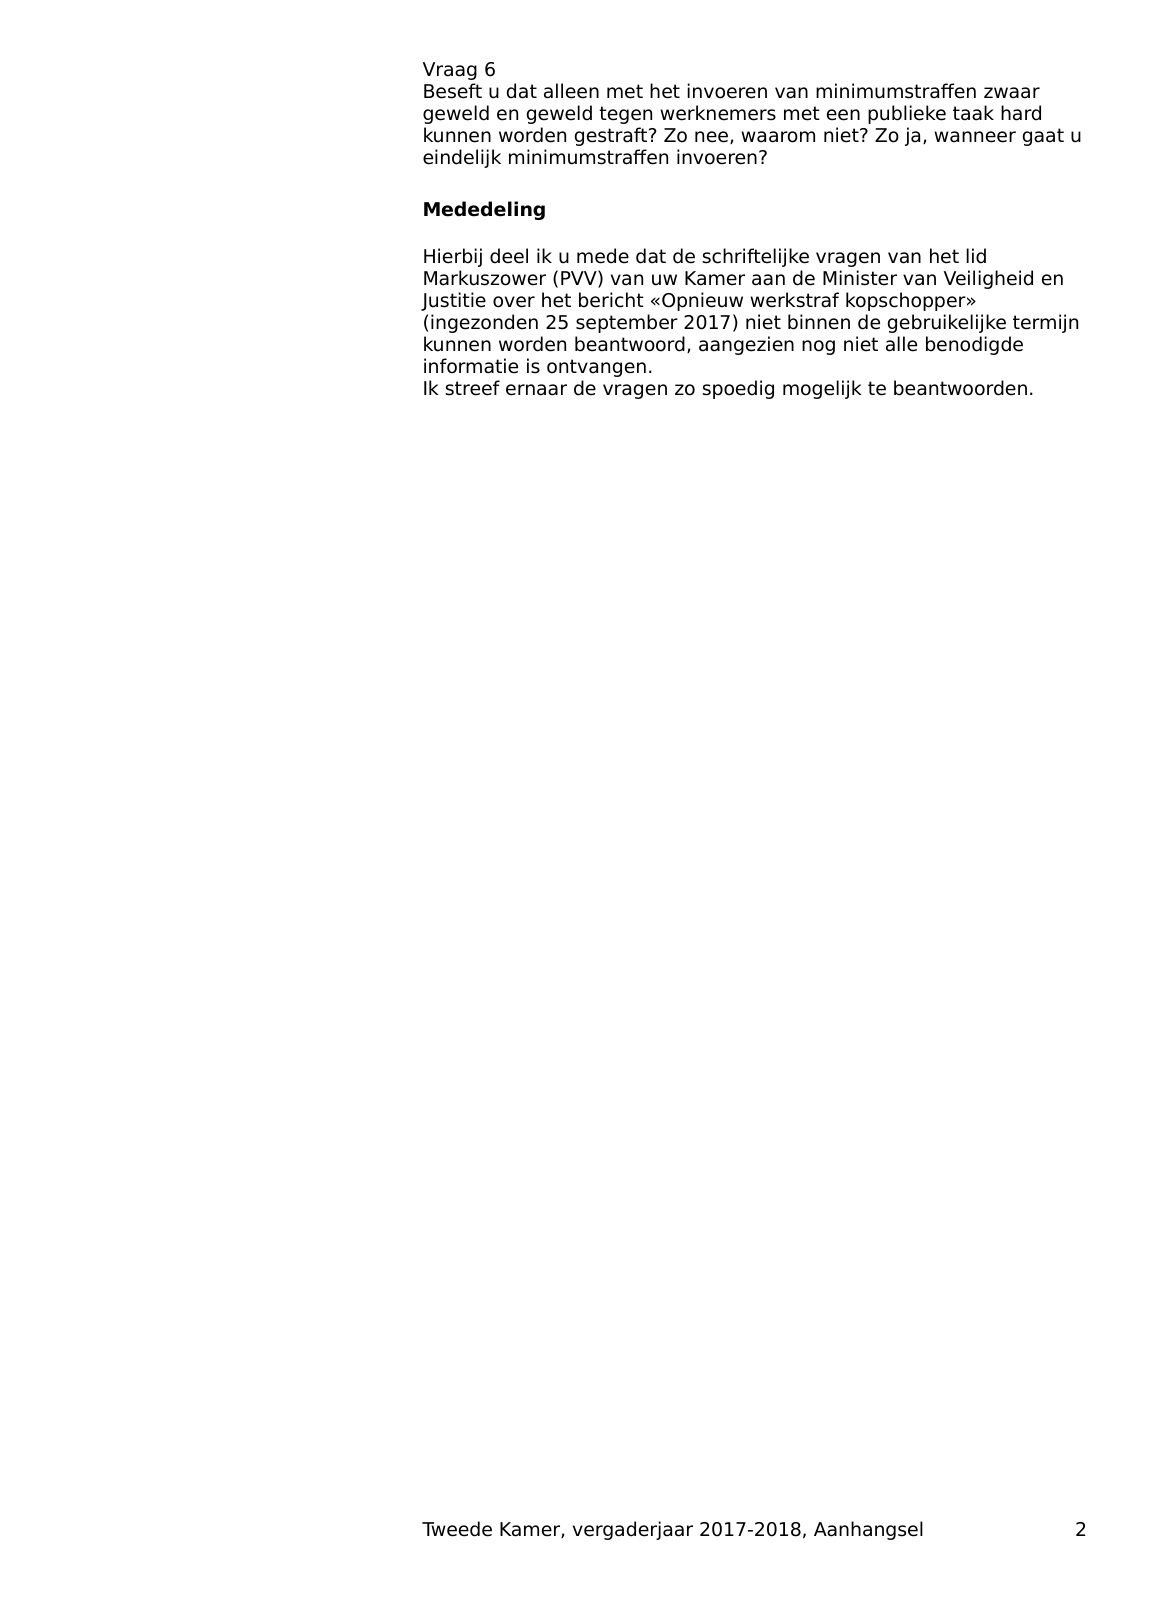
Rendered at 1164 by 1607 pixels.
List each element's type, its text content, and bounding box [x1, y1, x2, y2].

text Beseft u dat alleen met het invoeren van minimumstraffen zwaar geweld en geweld tegen werknemers met een publieke taak hard kunnen worden gestraft? Zo nee, waarom niet? Zo ja, wanneer gaat u eindelijk minimumstraffen invoeren? [422, 81, 1087, 169]
text Hierbij deel ik u mede dat de schriftelijke vragen van het lid Markuszower (PVV) van uw Kamer aan de Minister van Veiligheid en Justitie over het bericht «Opnieuw werkstraf kopschopper» (ingezonden 25 september 2017) niet binnen de gebruikelijke termijn kunnen worden beantwoord, aangezien nog niet alle benodigde informatie is ontvangen. [422, 246, 1087, 378]
text Vraag 6 [422, 59, 1087, 81]
text Ik streef ernaar de vragen zo spoedig mogelijk te beantwoorden. [422, 378, 1087, 400]
subtitle Mededeling [422, 199, 1087, 221]
